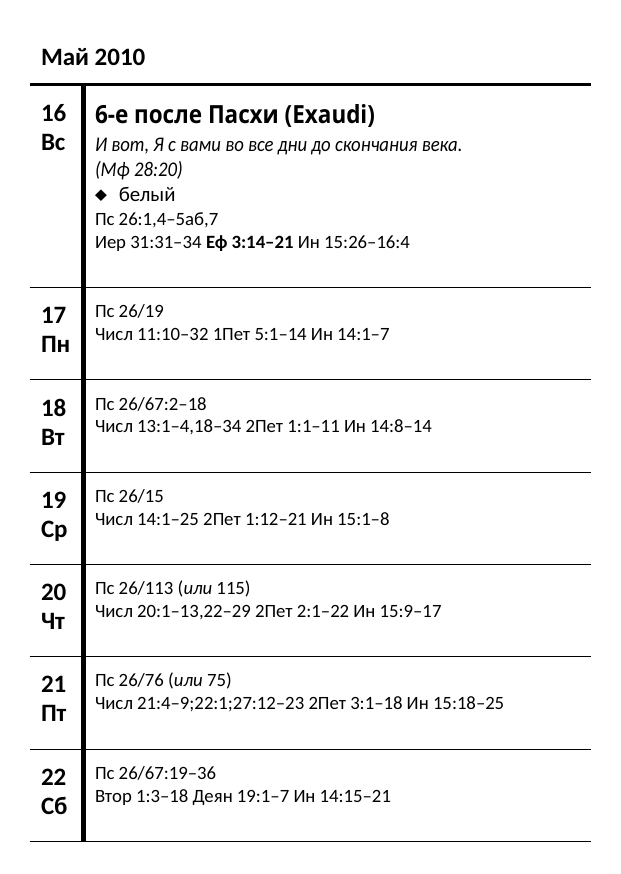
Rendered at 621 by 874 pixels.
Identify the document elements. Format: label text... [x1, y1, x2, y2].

table_cell Пс 26/67:19–36 Втор 1:3–18 Деян 19:1–7 Ин 14:15–21 [86, 750, 591, 841]
table_cell Пс 26/76 (или 75) Числ 21:4–9;22:1;27:12–23 2Пет 3:1–18 Ин 15:18–25 [86, 657, 591, 748]
table_cell Пс 26/67:2–18 Числ 13:1–4,18–34 2Пет 1:1–11 Ин 14:8–14 [86, 380, 591, 472]
table_cell 6-е после Пасхи (Exaudi) И вот, Я с вами во все дни до скончания века. (Мф 28:20) белый Пс 26:1,4–5аб,7 Иер 31:31–34 Еф 3:14–21 Ин 15:26–16:4 [86, 86, 591, 287]
table_cell 21 Пт [30, 657, 81, 748]
table_cell Пс 26/15 Числ 14:1–25 2Пет 1:12–21 Ин 15:1–8 [86, 473, 591, 564]
table_cell 22 Сб [30, 750, 81, 841]
table_cell Пс 26/19 Числ 11:10–32 1Пет 5:1–14 Ин 14:1–7 [86, 288, 591, 379]
table_cell 16 Вс [30, 86, 81, 287]
table_header Май 2010 [30, 30, 591, 83]
table_cell 18 Вт [30, 380, 81, 472]
table_cell 19 Ср [30, 473, 81, 564]
table_cell Пс 26/113 (или 115) Числ 20:1–13,22–29 2Пет 2:1–22 Ин 15:9–17 [86, 565, 591, 656]
table_cell 20 Чт [30, 565, 81, 656]
table_cell 17 Пн [30, 288, 81, 379]
